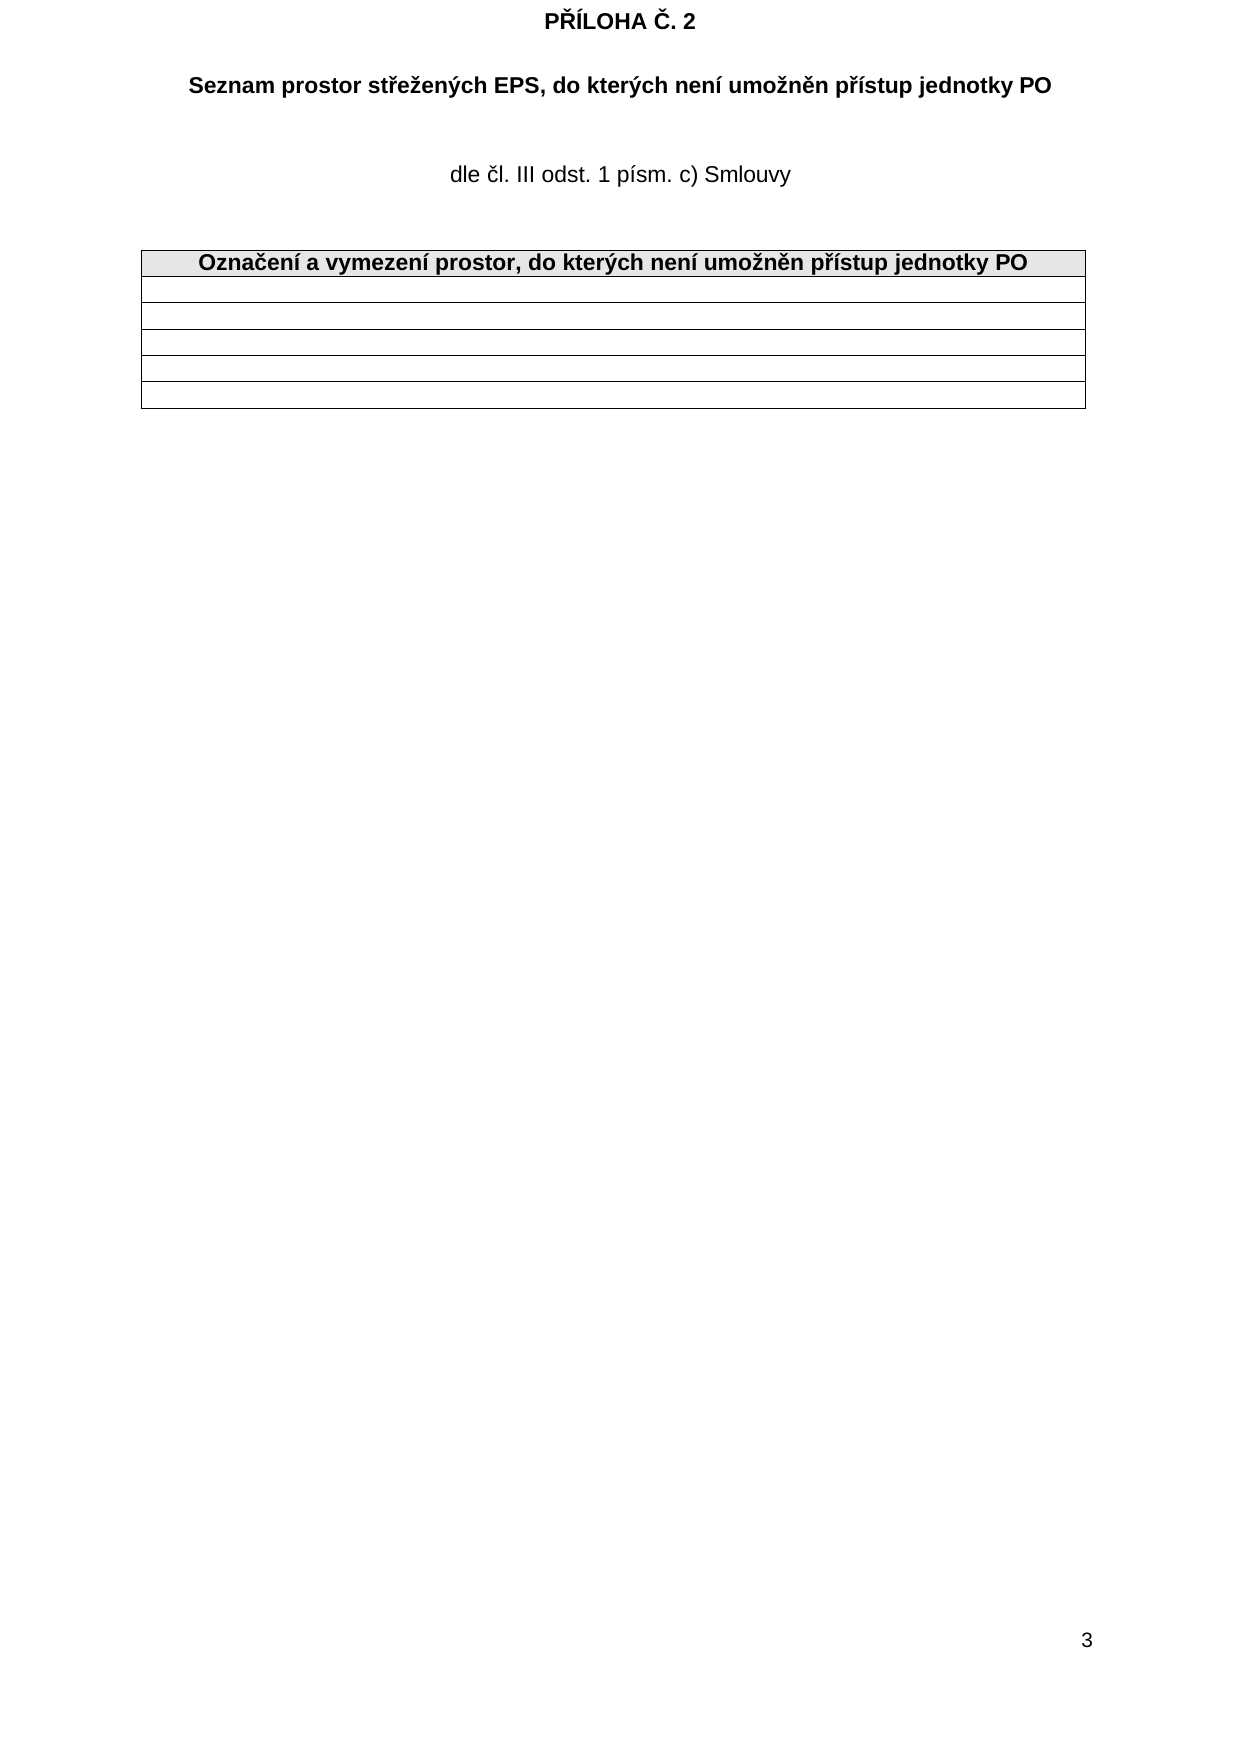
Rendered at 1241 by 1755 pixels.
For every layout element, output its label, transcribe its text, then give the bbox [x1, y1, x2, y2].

table_cell [142, 356, 1085, 381]
table_header Označení a vymezení prostor, do kterých není umožněn přístup jednotky PO [142, 251, 1085, 276]
text dle čl. III odst. 1 písm. c) Smlouvy [151, 161, 1090, 187]
table_cell [142, 382, 1085, 407]
table_cell [142, 303, 1085, 328]
table_cell [142, 277, 1085, 302]
subtitle Seznam prostor střežených EPS, do kterých není umožněn přístup jednotky PO [151, 72, 1089, 98]
subtitle PŘÍLOHA Č. 2 [151, 8, 1090, 34]
table_cell [142, 330, 1085, 355]
